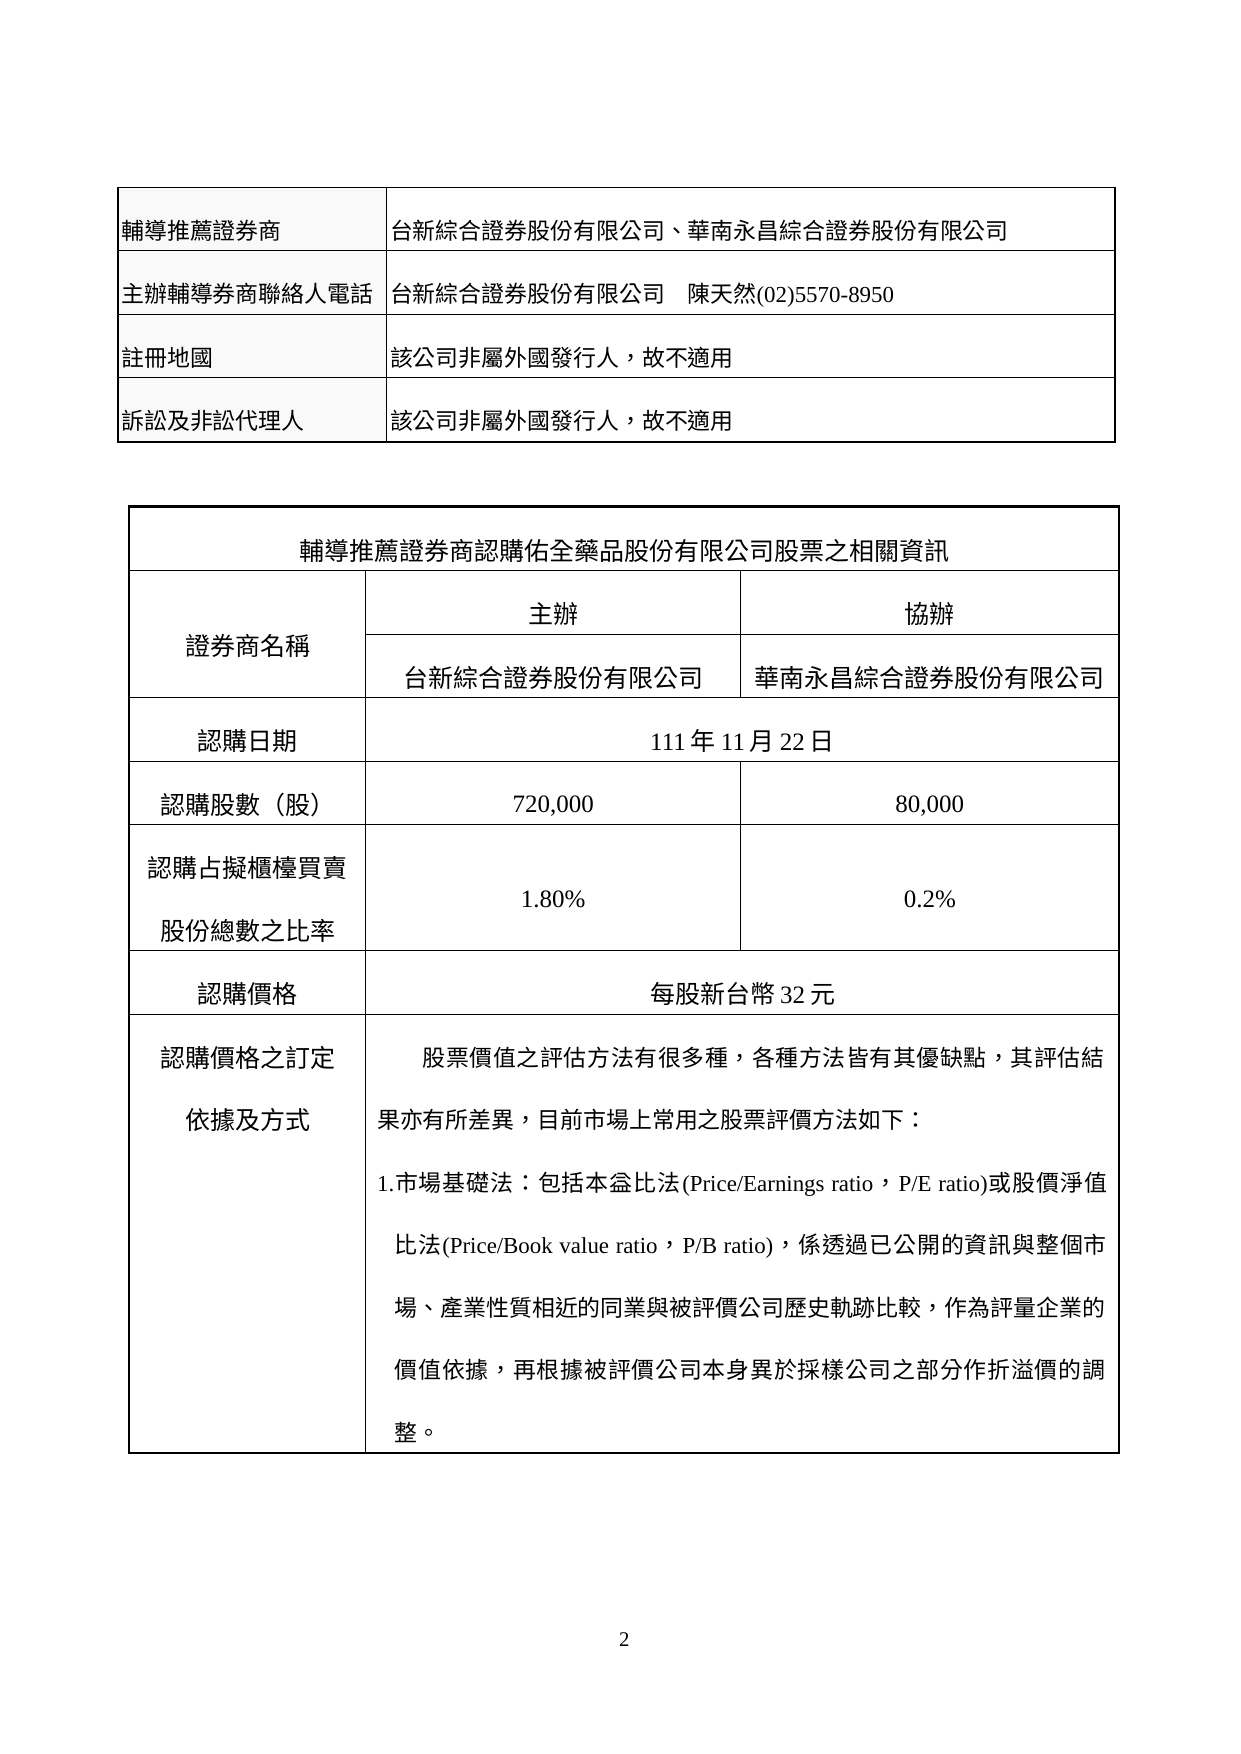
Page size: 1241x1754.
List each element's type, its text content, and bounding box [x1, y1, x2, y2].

table_cell 台新綜合證券股份有限公司 [366, 635, 740, 697]
table_cell 1.80% [366, 825, 740, 950]
table_cell 認購占擬櫃檯買賣股份總數之比率 [130, 825, 365, 950]
table_cell 註冊地國 [119, 315, 386, 377]
table_cell 主辦 [366, 571, 740, 633]
table_cell 台新綜合證券股份有限公司 陳天然(02)5570-8950 [387, 251, 1114, 314]
table_cell 協辦 [741, 571, 1118, 633]
table_cell 認購價格之訂定 依據及方式 [130, 1015, 365, 1452]
table_cell 80,000 [741, 762, 1118, 824]
table_cell 111年11月22日 [366, 698, 1118, 761]
table_cell 訴訟及非訟代理人 [119, 378, 386, 441]
table_cell 華南永昌綜合證券股份有限公司 [741, 635, 1118, 697]
table_cell 每股新台幣32元 [366, 951, 1118, 1014]
table_cell 台新綜合證券股份有限公司、華南永昌綜合證券股份有限公司 [387, 188, 1114, 250]
table_cell 認購日期 [130, 698, 365, 761]
table_cell 720,000 [366, 762, 740, 824]
table_cell 認購股數（股） [130, 762, 365, 824]
table_cell 該公司非屬外國發行人，故不適用 [387, 378, 1114, 441]
table_header 輔導推薦證券商認購佑全藥品股份有限公司股票之相關資訊 [130, 508, 1118, 570]
table_cell 主辦輔導券商聯絡人電話 [119, 251, 386, 314]
table_cell 認購價格 [130, 951, 365, 1014]
table_cell 該公司非屬外國發行人，故不適用 [387, 315, 1114, 377]
table_cell 0.2% [741, 825, 1118, 950]
table_cell 證券商名稱 [130, 571, 365, 697]
table_cell 輔導推薦證券商 [119, 188, 386, 250]
table_cell 股票價值之評估方法有很多種，各種方法皆有其優缺點，其評估結果亦有所差異，目前市場上常用之股票評價方法如下： 1.市場基礎法：包括本益比法(Price/Earnings ratio，P/E ratio)或股價淨值比法(Price/Book value ratio，P/B ratio)，係透過已公開的資訊與整個市場、產業性質相近的同業與被評價公司歷史軌跡比較，作為評量企業的價值依據，再根據被評價公司本身異於採樣公司之部分作折溢價的調整。 [366, 1015, 1118, 1452]
